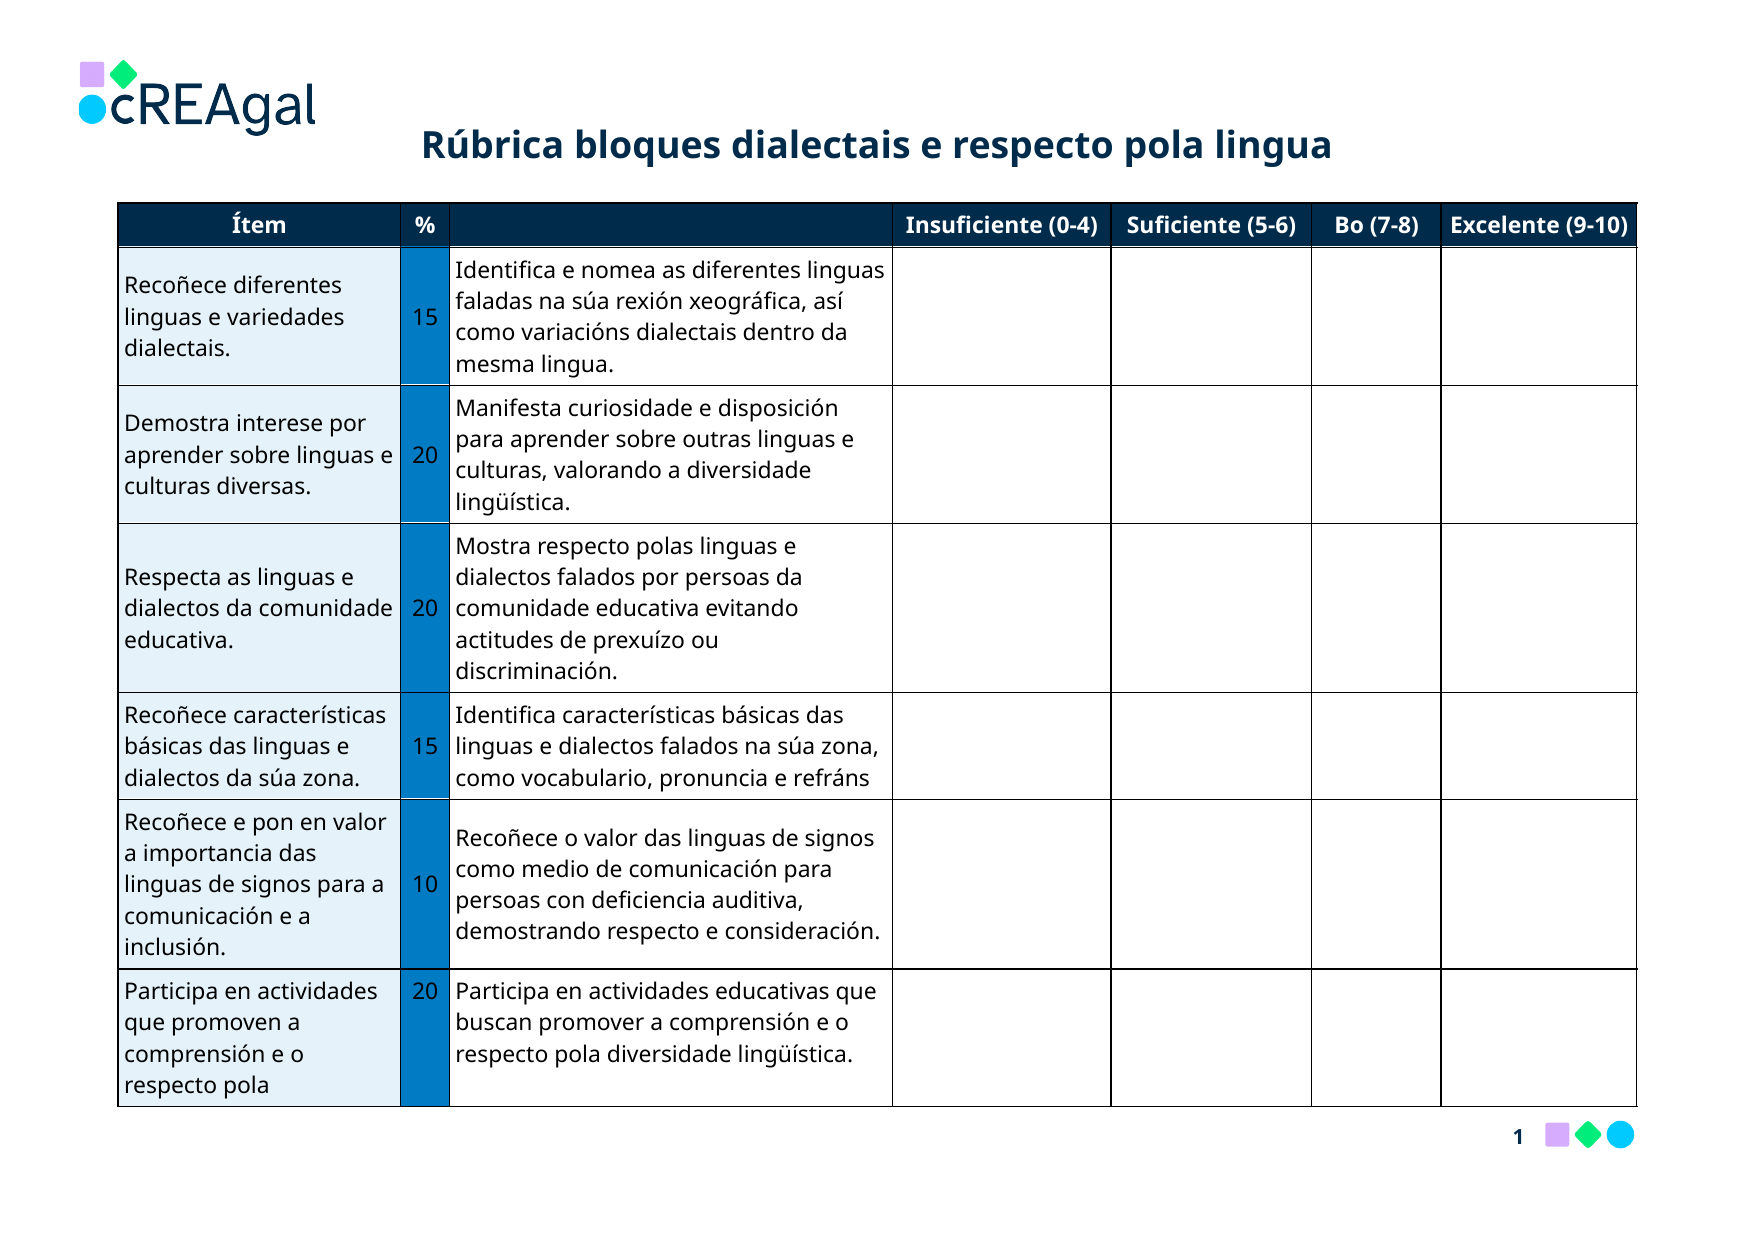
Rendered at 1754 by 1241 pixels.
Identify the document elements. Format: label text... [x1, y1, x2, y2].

table_cell Respecta as linguas e dialectos da comunidade educativa. [119, 524, 400, 692]
table_header Excelente (9-10) [1442, 204, 1636, 246]
table_cell Participa en actividades educativas que buscan promover a comprensión e o respecto pola diversidade lingüística. [450, 970, 892, 1106]
table_cell Recoñece o valor das linguas de signos como medio de comunicación para persoas con deficiencia auditiva, demostrando respecto e consideración. [450, 800, 892, 968]
table_cell 10 [401, 800, 449, 968]
table_cell 15 [401, 693, 449, 798]
table_cell [1312, 386, 1440, 522]
table_cell [1442, 800, 1636, 968]
table_cell [1442, 524, 1636, 692]
table_cell 20 [401, 524, 449, 692]
table_header Ítem [119, 204, 400, 246]
table_cell Recoñece características básicas das linguas e dialectos da súa zona. [119, 693, 400, 798]
table_header % [401, 204, 449, 246]
table_cell Recoñece diferentes linguas e variedades dialectais. [119, 248, 400, 384]
table_cell [1112, 970, 1311, 1106]
table_cell Identifica e nomea as diferentes linguas faladas na súa rexión xeográfica, así como variacións dialectais dentro da mesma lingua. [450, 248, 892, 384]
table_cell [1312, 800, 1440, 968]
table_cell Recoñece e pon en valor a importancia das linguas de signos para a comunicación e a inclusión. [119, 800, 400, 968]
table_cell Manifesta curiosidade e disposición para aprender sobre outras linguas e culturas, valorando a diversidade lingüística. [450, 386, 892, 522]
picture [78, 60, 315, 136]
table_cell [1442, 248, 1636, 384]
table_cell [1112, 248, 1311, 384]
table_cell [893, 386, 1110, 522]
table_cell [1312, 524, 1440, 692]
table_cell [1312, 693, 1440, 798]
table_cell [1442, 693, 1636, 798]
table_cell 15 [401, 248, 449, 384]
table_cell Identifica características básicas das linguas e dialectos falados na súa zona, como vocabulario, pronuncia e refráns [450, 693, 892, 798]
table_cell [1312, 970, 1440, 1106]
table_cell [1442, 970, 1636, 1106]
table_cell [893, 800, 1110, 968]
table_cell 20 [401, 970, 449, 1106]
table_header Bo (7-8) [1312, 204, 1440, 246]
table_cell Mostra respecto polas linguas e dialectos falados por persoas da comunidade educativa evitando actitudes de prexuízo ou discriminación. [450, 524, 892, 692]
table_header Suficiente (5-6) [1112, 204, 1311, 246]
table_cell [893, 524, 1110, 692]
table_cell [893, 970, 1110, 1106]
table_cell [893, 693, 1110, 798]
table_header [450, 204, 892, 246]
table_cell [1112, 386, 1311, 522]
table_cell [1312, 248, 1440, 384]
table_cell [893, 248, 1110, 384]
table_cell Demostra interese por aprender sobre linguas e culturas diversas. [119, 386, 400, 522]
table_cell [1112, 524, 1311, 692]
table_cell [1112, 693, 1311, 798]
table_cell [1112, 800, 1311, 968]
table_cell 20 [401, 386, 449, 522]
table_cell [1442, 386, 1636, 522]
table_cell Participa en actividades que promoven a comprensión e o respecto pola [119, 970, 400, 1106]
table_header Insuficiente (0-4) [893, 204, 1110, 246]
